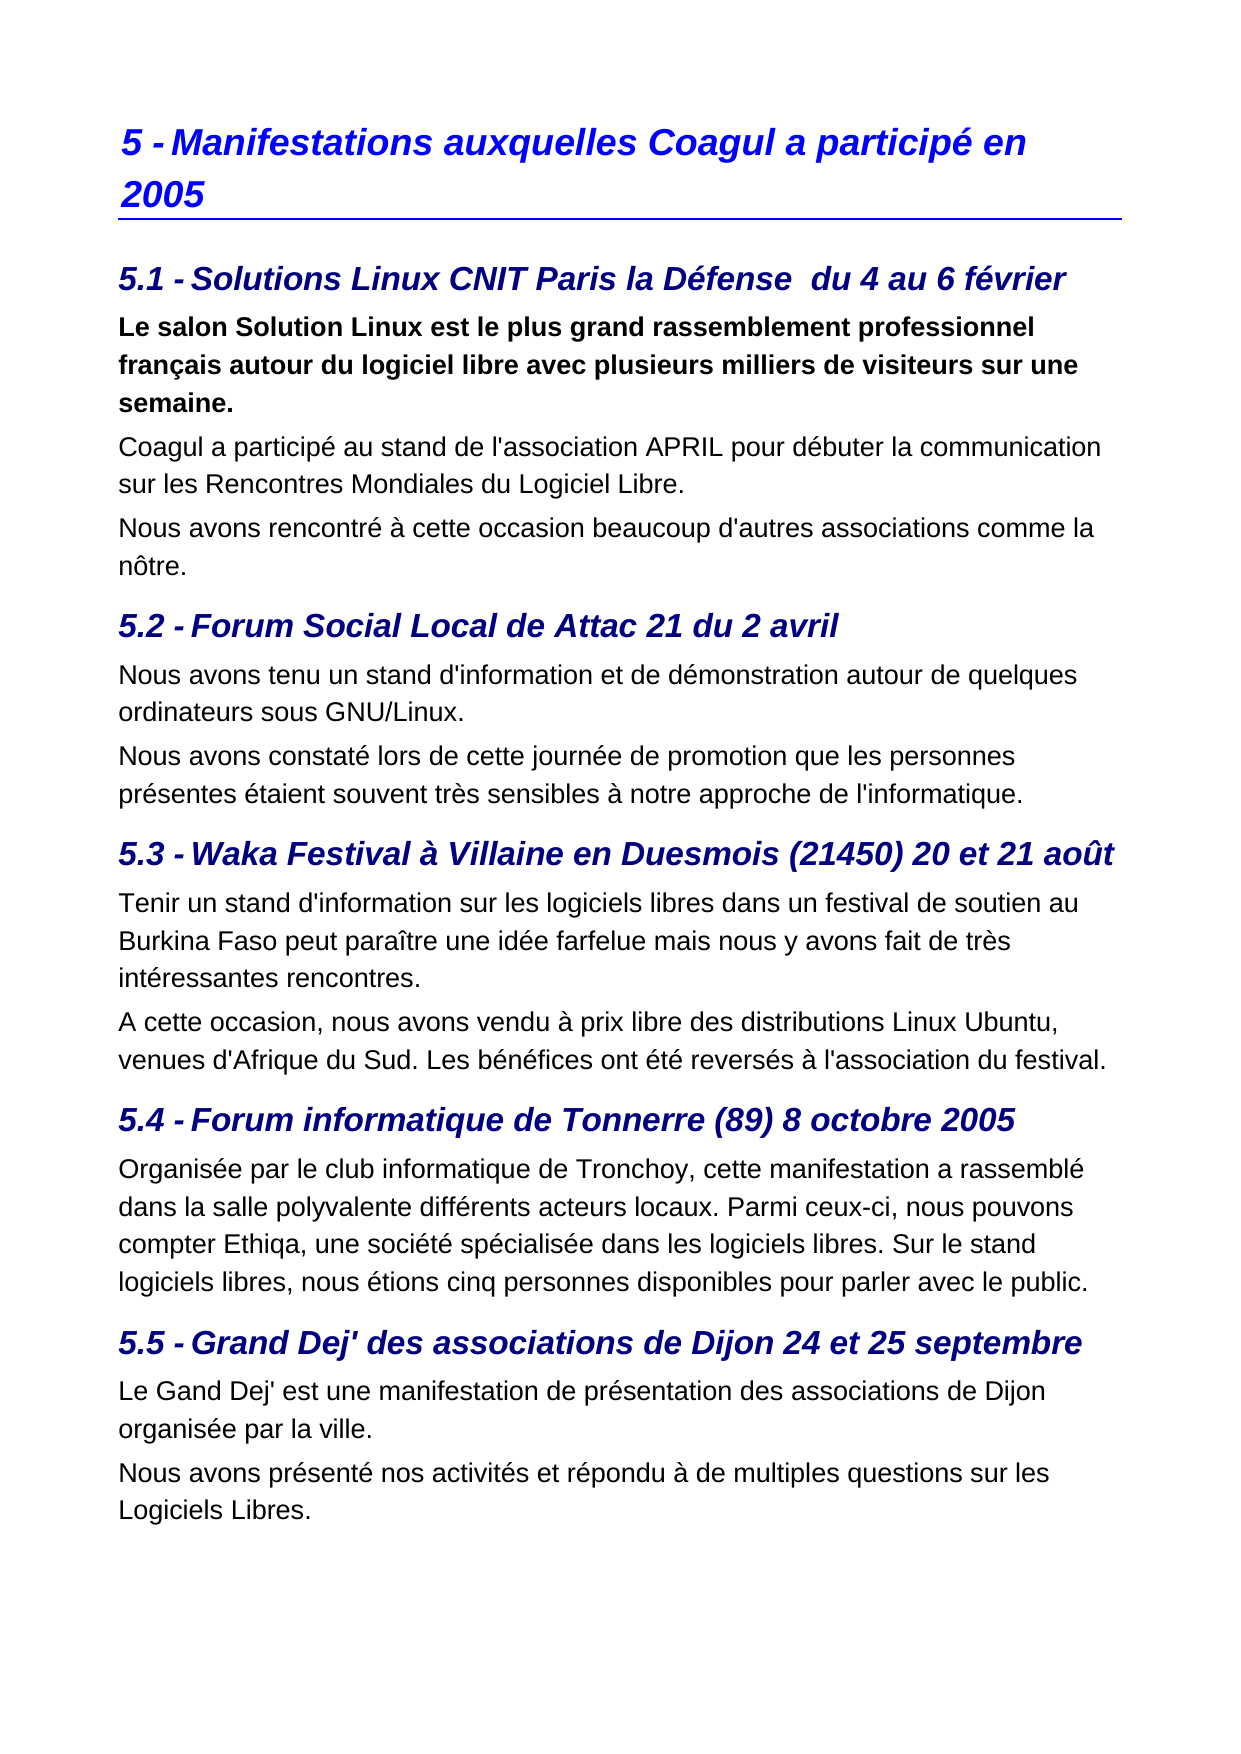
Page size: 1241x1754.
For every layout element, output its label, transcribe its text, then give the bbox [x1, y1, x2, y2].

text Tenir un stand d'information sur les logiciels libres dans un festival de soutien au Burkina Faso peut paraître une idée farfelue mais nous y avons fait de très intéressantes rencontres. [118, 888, 1122, 993]
subtitle Forum informatique de Tonnerre (89) 8 octobre 2005 [118, 1102, 1122, 1139]
subtitle Forum Social Local de Attac 21 du 2 avril [118, 608, 1122, 644]
text Le salon Solution Linux est le plus grand rassemblement professionnel français autour du logiciel libre avec plusieurs milliers de visiteurs sur une semaine. [118, 312, 1122, 418]
text Nous avons tenu un stand d'information et de démonstration autour de quelques ordinateurs sous GNU/Linux. [118, 660, 1122, 728]
subtitle Waka Festival à Villaine en Duesmois (21450) 20 et 21 août [118, 836, 1122, 873]
subtitle Solutions Linux CNIT Paris la Défense du 4 au 6 février [118, 260, 1122, 297]
text Nous avons rencontré à cette occasion beaucoup d'autres associations comme la nôtre. [118, 513, 1122, 581]
text Nous avons constaté lors de cette journée de promotion que les personnes présentes étaient souvent très sensibles à notre approche de l'informatique. [118, 741, 1122, 809]
text Nous avons présenté nos activités et répondu à de multiples questions sur les Logiciels Libres. [118, 1457, 1122, 1525]
text Coagul a participé au stand de l'association APRIL pour débuter la communication sur les Rencontres Mondiales du Logiciel Libre. [118, 431, 1122, 499]
subtitle Manifestations auxquelles Coagul a participé en 2005 [118, 118, 1122, 218]
text Organisée par le club informatique de Tronchoy, cette manifestation a rassemblé dans la salle polyvalente différents acteurs locaux. Parmi ceux-ci, nous pouvons compter Ethiqa, une société spécialisée dans les logiciels libres. Sur le stand logiciels libres, nous étions cinq personnes disponibles pour parler avec le public. [118, 1154, 1122, 1297]
subtitle Grand Dej' des associations de Dijon 24 et 25 septembre [118, 1324, 1122, 1361]
text Le Gand Dej' est une manifestation de présentation des associations de Dijon organisée par la ville. [118, 1376, 1122, 1444]
text A cette occasion, nous avons vendu à prix libre des distributions Linux Ubuntu, venues d'Afrique du Sud. Les bénéfices ont été reversés à l'association du festival. [118, 1007, 1122, 1075]
